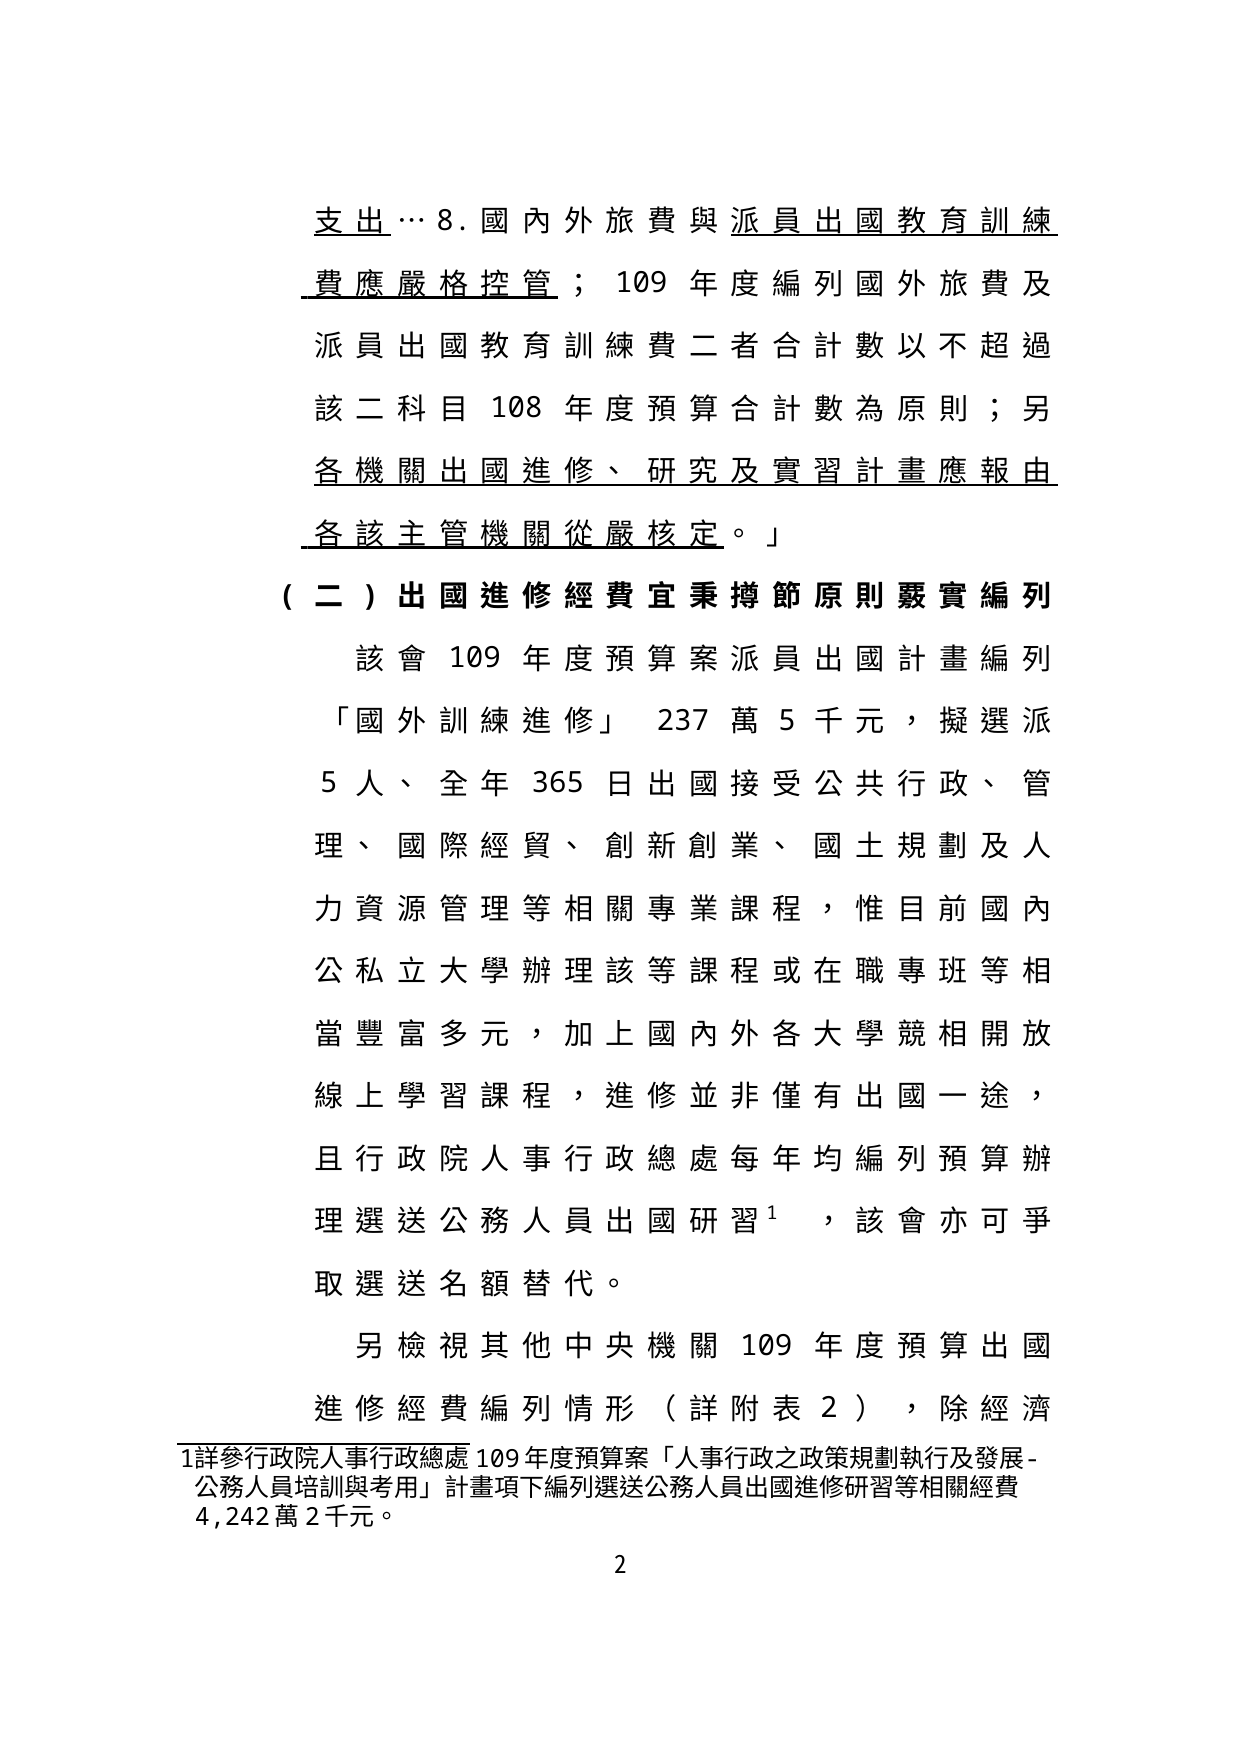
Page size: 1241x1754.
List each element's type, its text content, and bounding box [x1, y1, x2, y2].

text 另檢視其他中央機關109年度預算出國進修經費編列情形（詳附表2），除經濟 [271, 1302, 1058, 1427]
text 支出…8.國內外旅費與派員出國教育訓練費應嚴格控管；109年度編列國外旅費及派員出國教育訓練費二者合計數以不超過該二科目108年度預算合計數為原則；另各機關出國進修、研究及實習計畫應報由各該主管機關從嚴核定。」 [271, 177, 1058, 552]
text 該會109年度預算案派員出國計畫編列「國外訓練進修」237萬5千元，擬選派5人、全年365日出國接受公共行政、管理、國際經貿、創新創業、國土規劃及人力資源管理等相關專業課程，惟目前國內公私立大學辦理該等課程或在職專班等相當豐富多元，加上國內外各大學競相開放線上學習課程，進修並非僅有出國一途，且行政院人事行政總處每年均編列預算辦理選送公務人員出國研習，該會亦可爭取選送名額替代。 [271, 615, 1058, 1302]
text (二)出國進修經費宜秉撙節原則覈實編列 [242, 552, 1058, 615]
text 詳參行政院人事行政總處109年度預算案「人事行政之政策規劃執行及發展-公務人員培訓與考用」計畫項下編列選送公務人員出國進修研習等相關經費4,242萬2千元。 [179, 1444, 1063, 1532]
